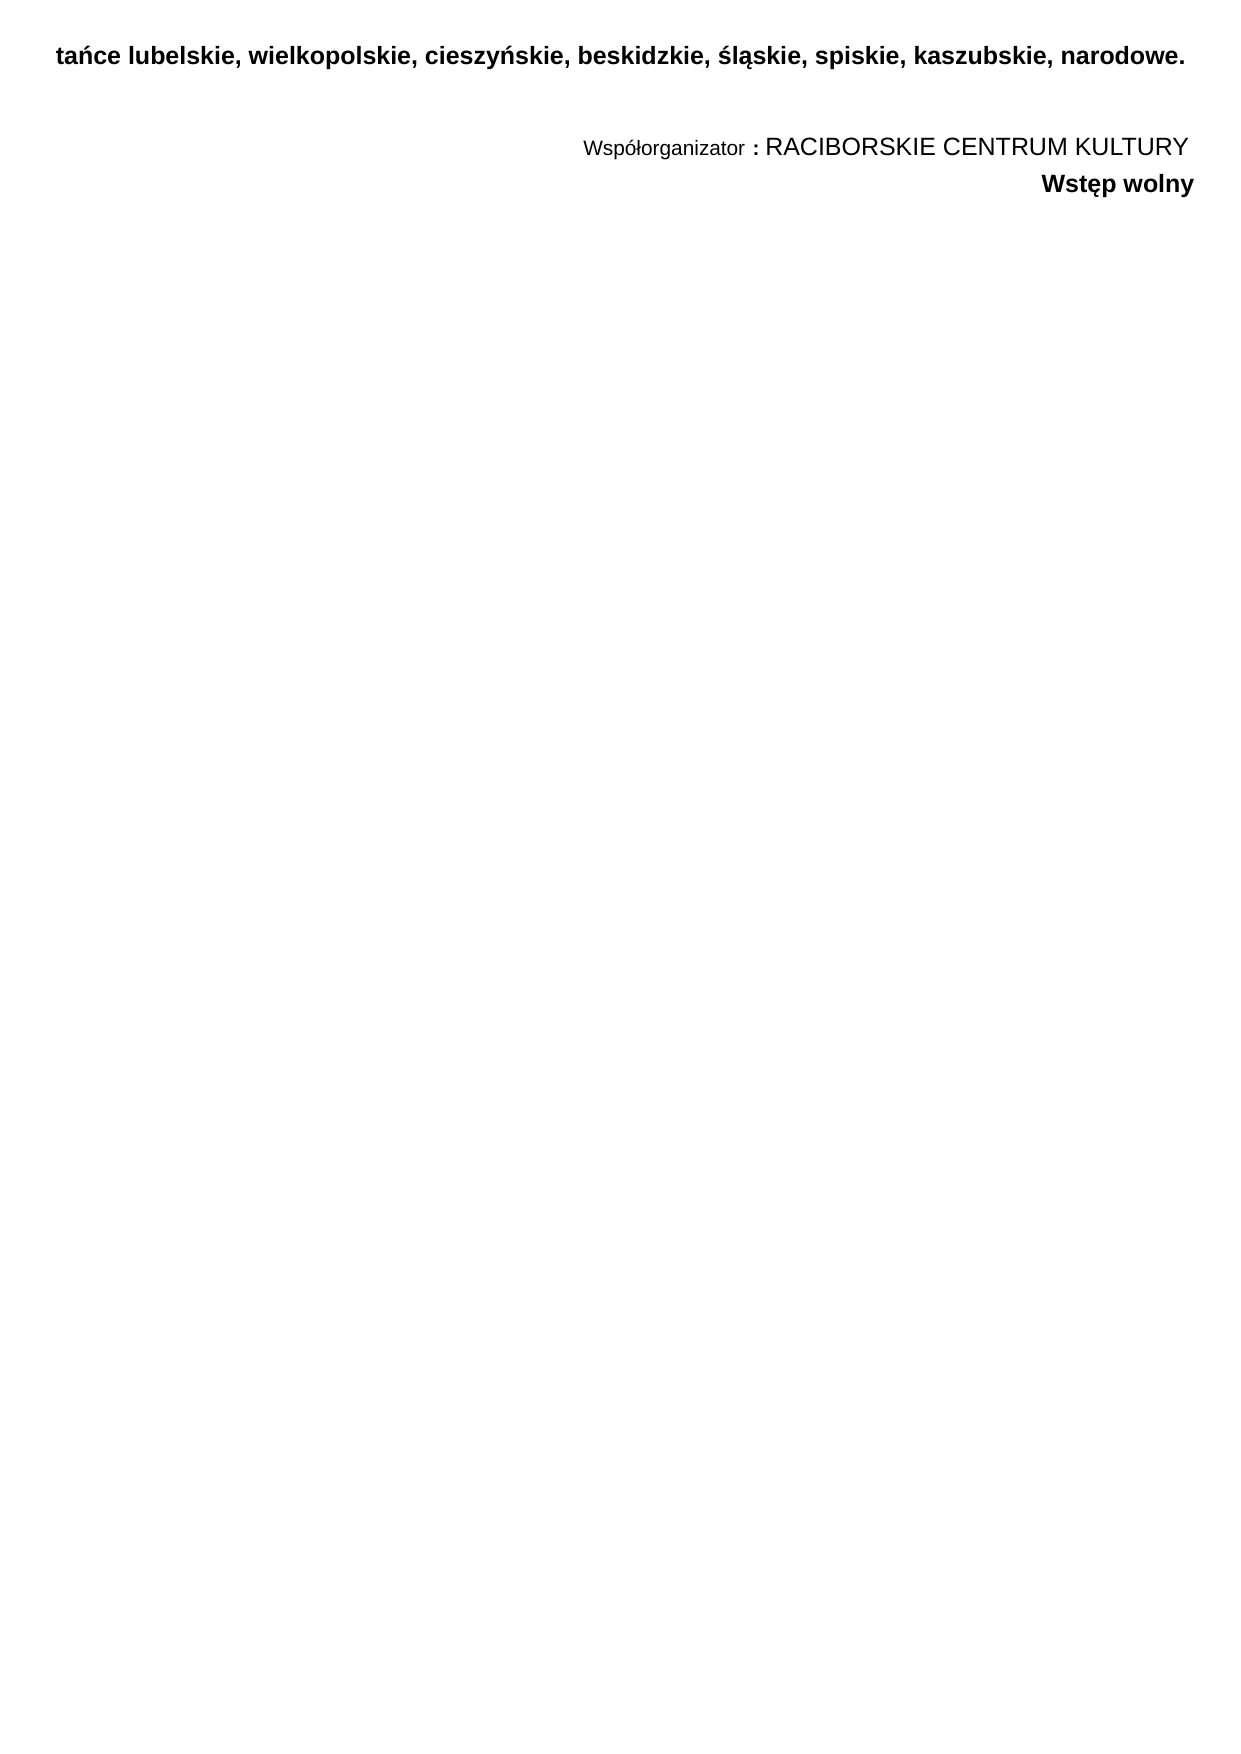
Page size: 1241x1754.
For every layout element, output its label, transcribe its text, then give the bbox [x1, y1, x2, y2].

subtitle Wstęp wolny [29, 161, 1211, 199]
text tańce lubelskie, wielkopolskie, cieszyńskie, beskidzkie, śląskie, spiskie, kaszubskie, narodowe. [29, 41, 1211, 70]
subtitle Współorganizator : RACIBORSKIE CENTRUM KULTURY [29, 132, 1211, 161]
